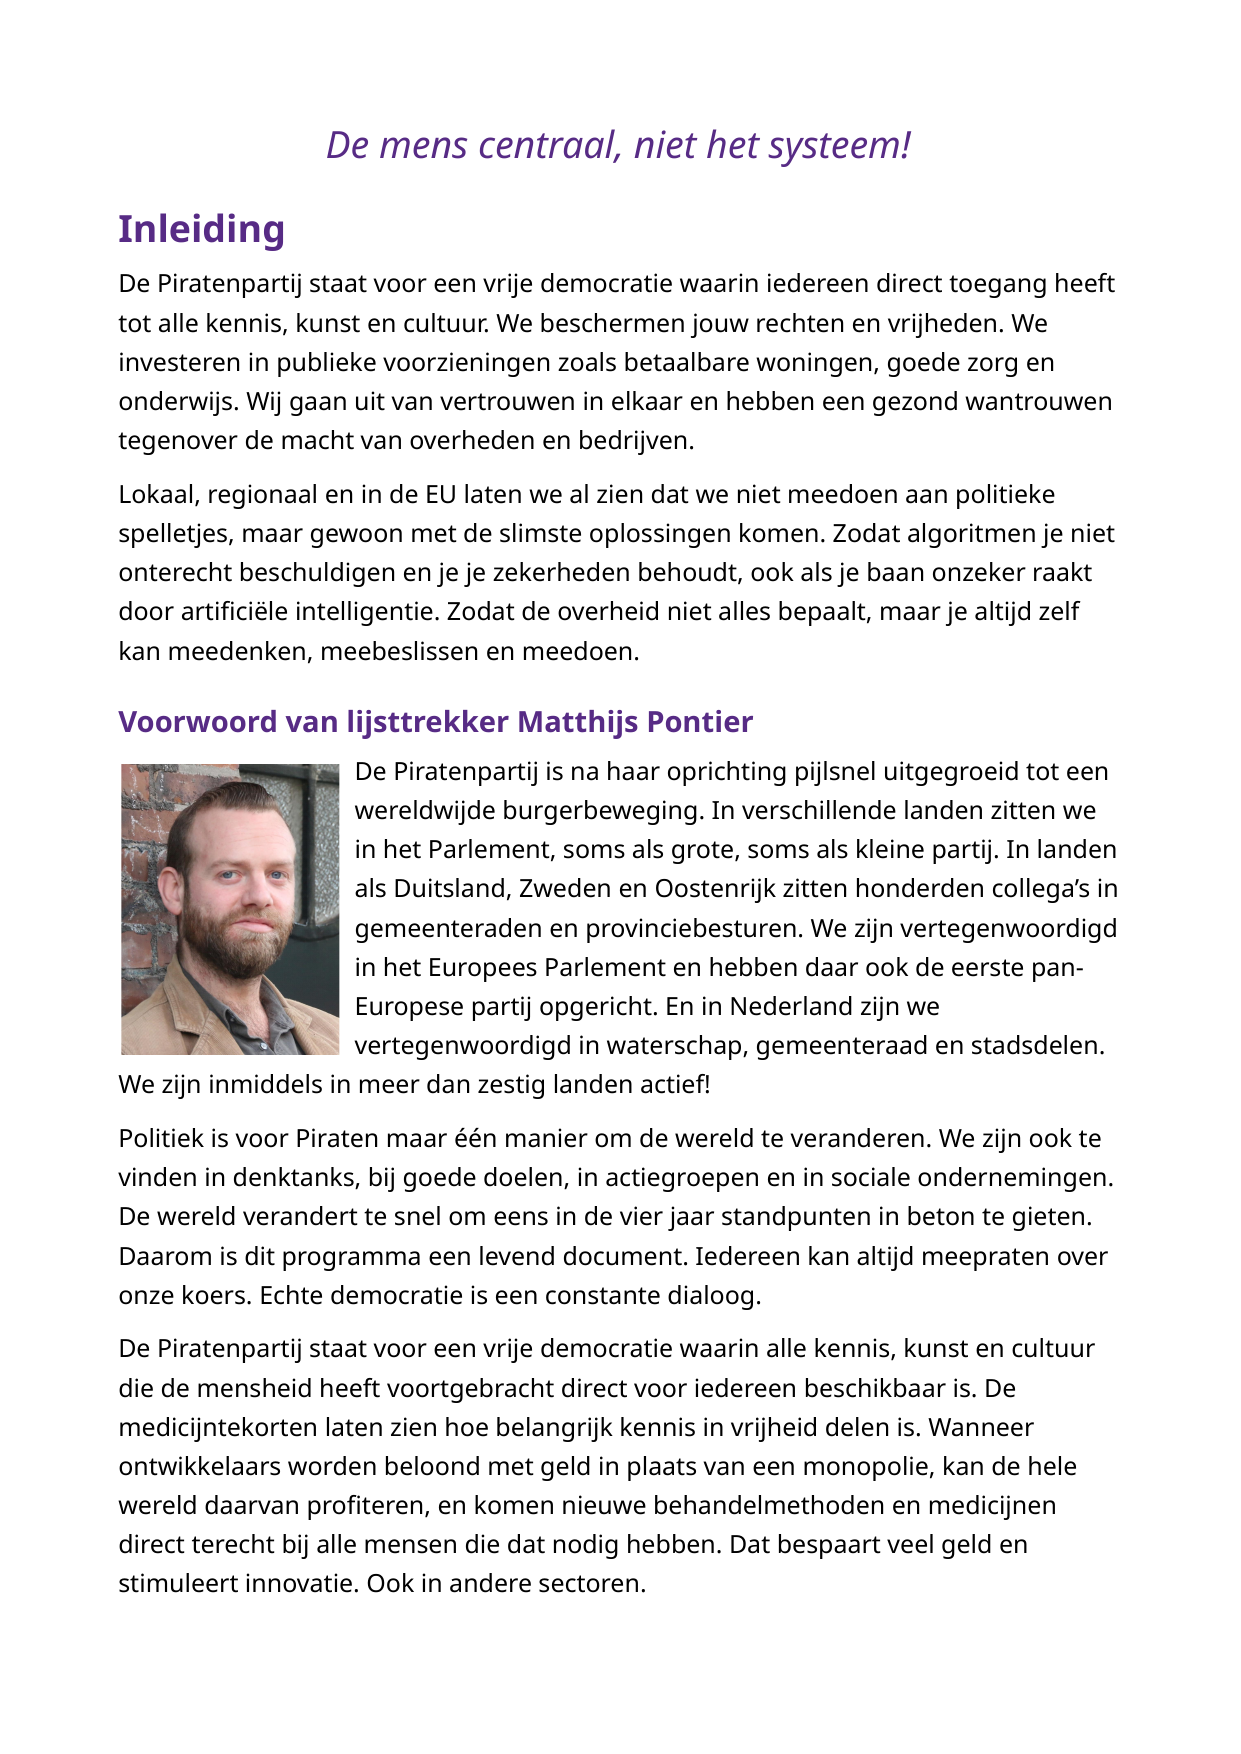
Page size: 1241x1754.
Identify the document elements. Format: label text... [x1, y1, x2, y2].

subtitle De mens centraal, niet het systeem! [118, 118, 1122, 169]
text De Piratenpartij staat voor een vrije democratie waarin iedereen direct toegang heeft tot alle kennis, kunst en cultuur. We beschermen jouw rechten en vrijheden. We investeren in publieke voorzieningen​ zoals betaalbare woningen, goede zorg en onderwijs. Wij gaan uit van vertrouwen in elkaar en hebben een gezond wantrouwen tegenover de macht van overheden en bedrijven. [118, 266, 1122, 457]
text De Piratenpartij is na haar oprichting pijlsnel uitgegroeid tot een wereldwijde burgerbeweging. In verschillende landen zitten we in het Parlement, soms als grote, soms als kleine partij. In landen als Duitsland, Zweden en Oostenrijk zitten honderden collega’s in gemeenteraden en provinciebesturen. We zijn vertegenwoordigd in het Europees Parlement en hebben daar ook de eerste pan-Europese partij opgericht. En in Nederland zijn we vertegenwoordigd in waterschap, gemeenteraad en stadsdelen. We zijn inmiddels in meer dan zestig landen actief! [118, 754, 1122, 1101]
text Lokaal, regionaal en in de EU laten we al zien dat we niet meedoen aan politieke spelletjes, maar gewoon met de slimste oplossingen komen. Zodat algoritmen je niet onterecht beschuldigen en je je zekerheden behoudt, ook als je baan onzeker raakt door artificiële intelligentie. Zodat de overheid niet alles bepaalt, maar je altijd zelf kan meedenken, meebeslissen en meedoen. [118, 476, 1122, 667]
subtitle Voorwoord van lijsttrekker Matthijs Pontier [118, 701, 1122, 741]
picture [121, 764, 340, 1055]
text De Piratenpartij staat voor een vrije democratie waarin alle kennis, kunst en cultuur die de mensheid heeft voortgebracht direct voor iedereen beschikbaar is. De medicijntekorten laten zien hoe belangrijk kennis in vrijheid delen is. Wanneer ontwikkelaars worden beloond met geld in plaats van een monopolie, kan de hele wereld daarvan profiteren, en komen nieuwe behandelmethoden en medicijnen direct terecht bij alle mensen die dat nodig hebben. Dat bespaart veel geld en stimuleert innovatie. Ook in andere sectoren. [118, 1331, 1122, 1600]
subtitle Inleiding [118, 202, 1122, 253]
text Politiek is voor Piraten maar één manier om de wereld te veranderen. We zijn ook te vinden in denktanks, bij goede doelen, in actiegroepen en in sociale ondernemingen. De wereld verandert te snel om eens in de vier jaar standpunten in beton te gieten. Daarom is dit programma een levend document. Iedereen kan altijd meepraten over onze koers. Echte democratie is een constante dialoog. [118, 1121, 1122, 1311]
